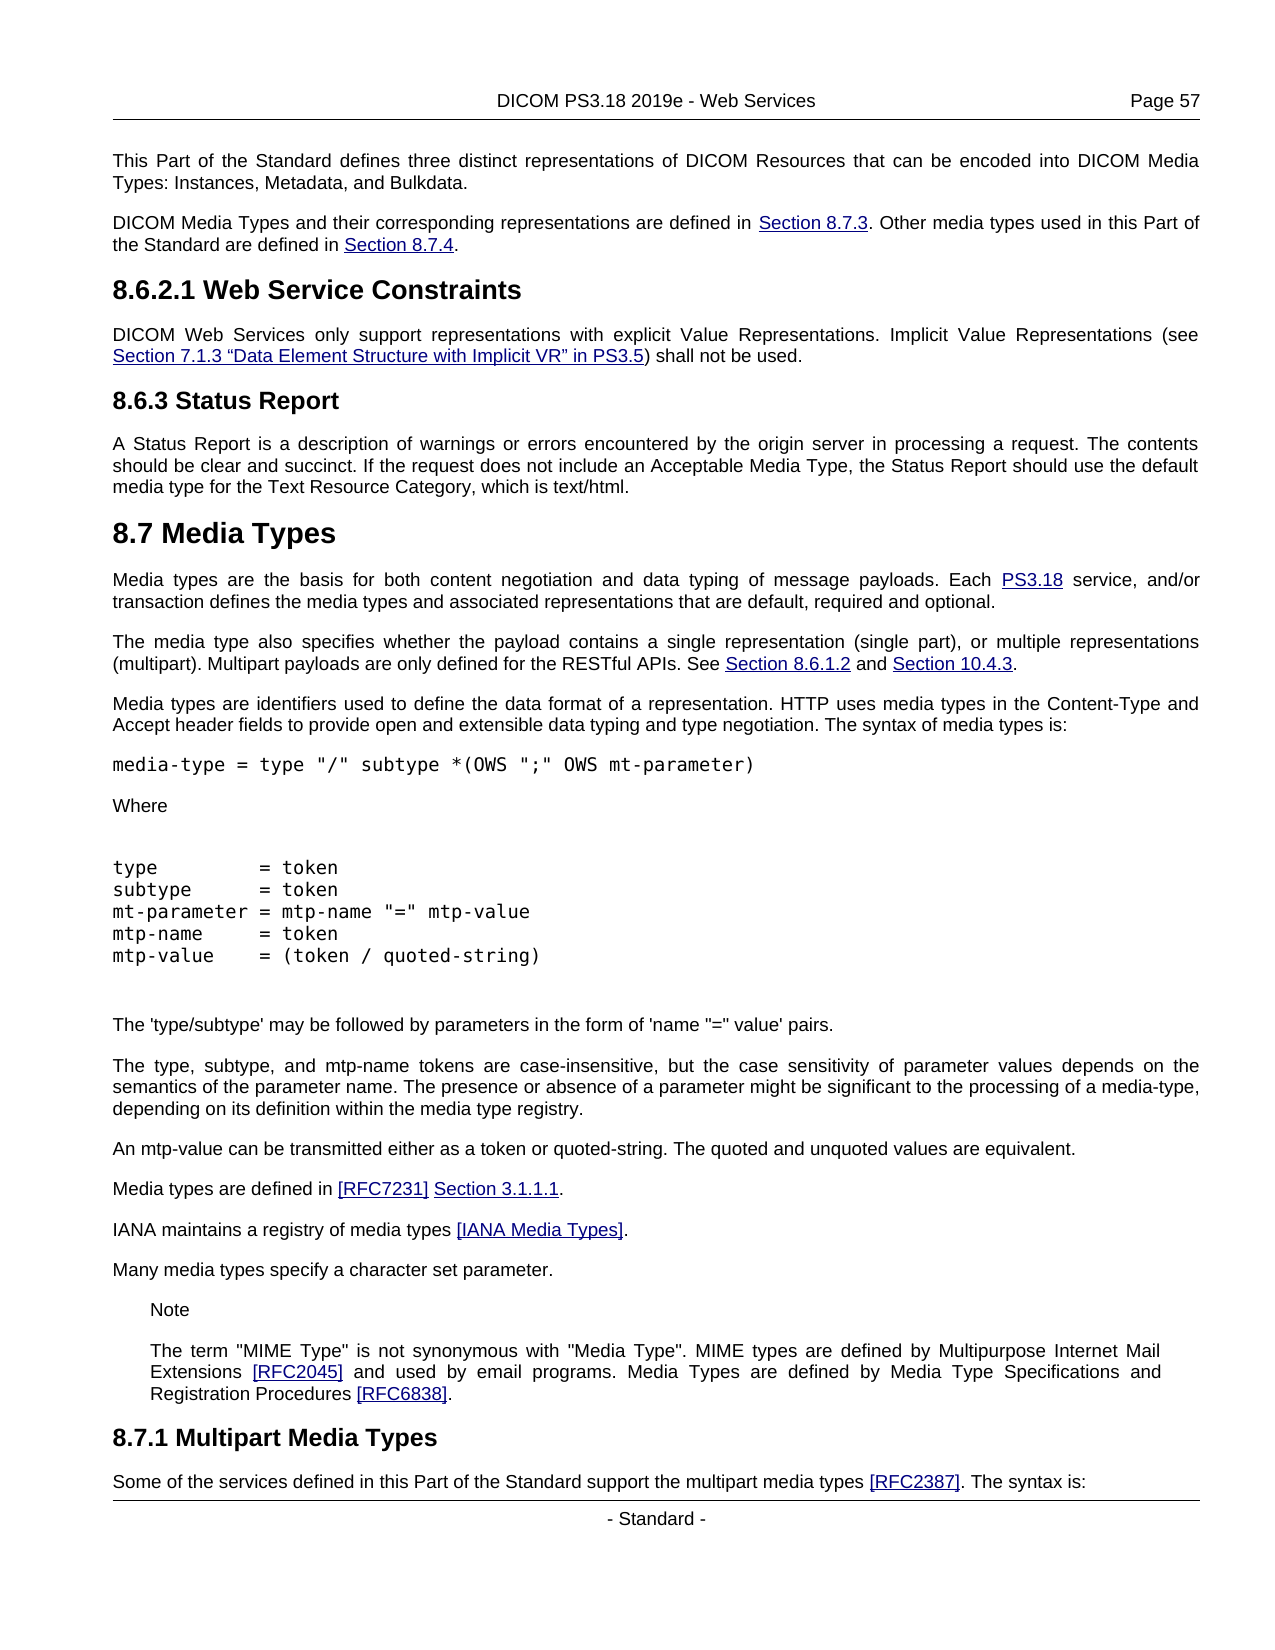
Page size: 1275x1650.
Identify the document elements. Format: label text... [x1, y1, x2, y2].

text type = token subtype = token mt-parameter = mtp-name "=" mtp-value mtp-name = token mtp-value = (token / quoted-string) [112, 835, 1200, 995]
text The 'type/subtype' may be followed by parameters in the form of 'name "=" value' pairs. [112, 1014, 1200, 1036]
text An mtp-value can be transmitted either as a token or quoted-string. The quoted and unquoted values are equivalent. [112, 1138, 1200, 1159]
text Media types are defined in [RFC7231] Section 3.1.1.1. [112, 1178, 1200, 1200]
text Where [112, 795, 1200, 817]
text Many media types specify a character set parameter. [112, 1259, 1200, 1280]
text media-type = type "/" subtype *(OWS ";" OWS mt-parameter) [112, 754, 1200, 776]
text This Part of the Standard defines three distinct representations of DICOM Resources that can be encoded into DICOM Media Types: Instances, Metadata, and Bulkdata. [112, 150, 1200, 193]
text 8.6.2.1 Web Service Constraints [112, 274, 1200, 305]
text The term "MIME Type" is not synonymous with "Media Type". MIME types are defined by Multipurpose Internet Mail Extensions [RFC2045] and used by email programs. Media Types are defined by Media Type Specifications and Registration Procedures [RFC6838]. [150, 1339, 1162, 1404]
text 8.7 Media Types [112, 517, 1200, 550]
text The type, subtype, and mtp-name tokens are case-insensitive, but the case sensitivity of parameter values depends on the semantics of the parameter name. The presence or absence of a parameter might be significant to the processing of a media-type, depending on its definition within the media type registry. [112, 1054, 1200, 1119]
text A Status Report is a description of warnings or errors encountered by the origin server in processing a request. The contents should be clear and succinct. If the request does not include an Acceptable Media Type, the Status Report should use the default media type for the Text Resource Category, which is text/html. [112, 433, 1200, 498]
text Media types are identifiers used to define the data format of a representation. HTTP uses media types in the Content-Type and Accept header fields to provide open and extensible data typing and type negotiation. The syntax of media types is: [112, 693, 1200, 736]
text The media type also specifies whether the payload contains a single representation (single part), or multiple representations (multipart). Multipart payloads are only defined for the RESTful APIs. See Section 8.6.1.2 and Section 10.4.3. [112, 631, 1200, 674]
text DICOM Web Services only support representations with explicit Value Representations. Implicit Value Representations (see Section 7.1.3 “Data Element Structure with Implicit VR” in PS3.5) shall not be used. [112, 324, 1200, 367]
text Note [150, 1299, 1162, 1321]
text Media types are the basis for both content negotiation and data typing of message payloads. Each PS3.18 service, and/or transaction defines the media types and associated representations that are default, required and optional. [112, 569, 1200, 612]
text IANA maintains a registry of media types [IANA Media Types]. [112, 1218, 1200, 1240]
text 8.6.3 Status Report [112, 386, 1200, 414]
text Some of the services defined in this Part of the Standard support the multipart media types [RFC2387]. The syntax is: [112, 1470, 1200, 1492]
text 8.7.1 Multipart Media Types [112, 1423, 1200, 1452]
text DICOM Media Types and their corresponding representations are defined in Section 8.7.3. Other media types used in this Part of the Standard are defined in Section 8.7.4. [112, 212, 1200, 255]
